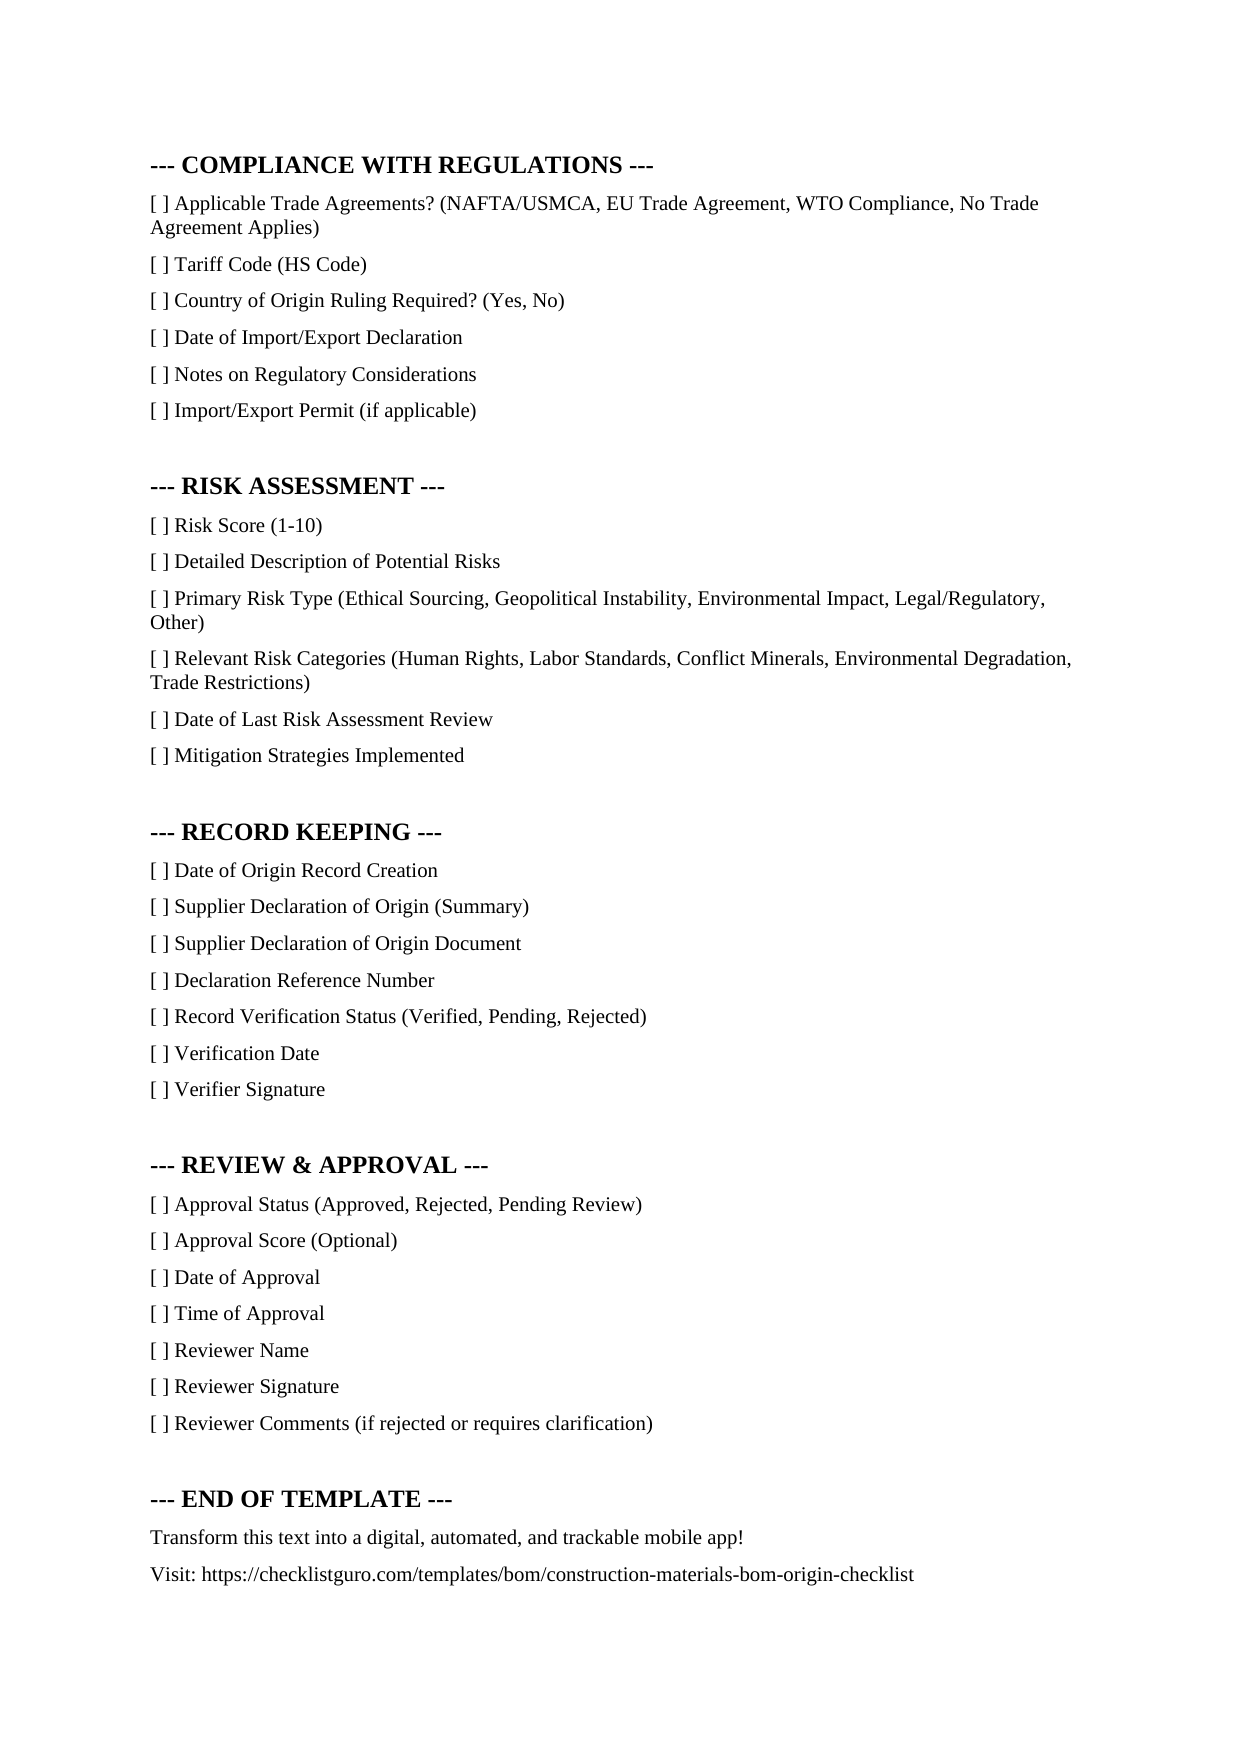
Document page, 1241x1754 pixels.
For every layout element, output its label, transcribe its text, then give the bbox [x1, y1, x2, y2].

text [ ] Notes on Regulatory Considerations [150, 362, 1090, 386]
text [ ] Applicable Trade Agreements? (NAFTA/USMCA, EU Trade Agreement, WTO Compliance, No Trade Agreement Applies) [150, 191, 1090, 239]
text [ ] Relevant Risk Categories (Human Rights, Labor Standards, Conflict Minerals, Environmental Degradation, Trade Restrictions) [150, 646, 1090, 694]
text [ ] Mitigation Strategies Implemented [150, 743, 1090, 767]
text [ ] Date of Import/Export Declaration [150, 325, 1090, 349]
text --- RECORD KEEPING --- [150, 817, 1090, 845]
text [ ] Tariff Code (HS Code) [150, 252, 1090, 276]
text [ ] Verifier Signature [150, 1077, 1090, 1101]
text [ ] Time of Approval [150, 1301, 1090, 1325]
text --- END OF TEMPLATE --- [150, 1484, 1090, 1513]
text [ ] Approval Score (Optional) [150, 1228, 1090, 1252]
text [ ] Reviewer Name [150, 1338, 1090, 1362]
text [ ] Country of Origin Ruling Required? (Yes, No) [150, 288, 1090, 312]
text [ ] Date of Origin Record Creation [150, 858, 1090, 882]
text --- REVIEW & APPROVAL --- [150, 1150, 1090, 1179]
text [ ] Supplier Declaration of Origin Document [150, 931, 1090, 955]
text --- RISK ASSESSMENT --- [150, 471, 1090, 500]
text [ ] Record Verification Status (Verified, Pending, Rejected) [150, 1004, 1090, 1028]
text [ ] Reviewer Comments (if rejected or requires clarification) [150, 1411, 1090, 1435]
text [ ] Date of Approval [150, 1265, 1090, 1289]
text [ ] Reviewer Signature [150, 1374, 1090, 1398]
text [ ] Risk Score (1-10) [150, 512, 1090, 537]
text [ ] Primary Risk Type (Ethical Sourcing, Geopolitical Instability, Environmental Impact, Legal/Regulatory, Other) [150, 586, 1090, 634]
text [ ] Detailed Description of Potential Risks [150, 549, 1090, 573]
text [ ] Date of Last Risk Assessment Review [150, 707, 1090, 731]
text [ ] Verification Date [150, 1041, 1090, 1065]
text Visit: https://checklistguro.com/templates/bom/construction-materials-bom-origin-checklist [150, 1562, 1090, 1586]
text [ ] Approval Status (Approved, Rejected, Pending Review) [150, 1192, 1090, 1216]
text Transform this text into a digital, automated, and trackable mobile app! [150, 1525, 1090, 1549]
text [ ] Supplier Declaration of Origin (Summary) [150, 894, 1090, 918]
text [ ] Declaration Reference Number [150, 967, 1090, 992]
text --- COMPLIANCE WITH REGULATIONS --- [150, 150, 1090, 179]
text [ ] Import/Export Permit (if applicable) [150, 398, 1090, 422]
